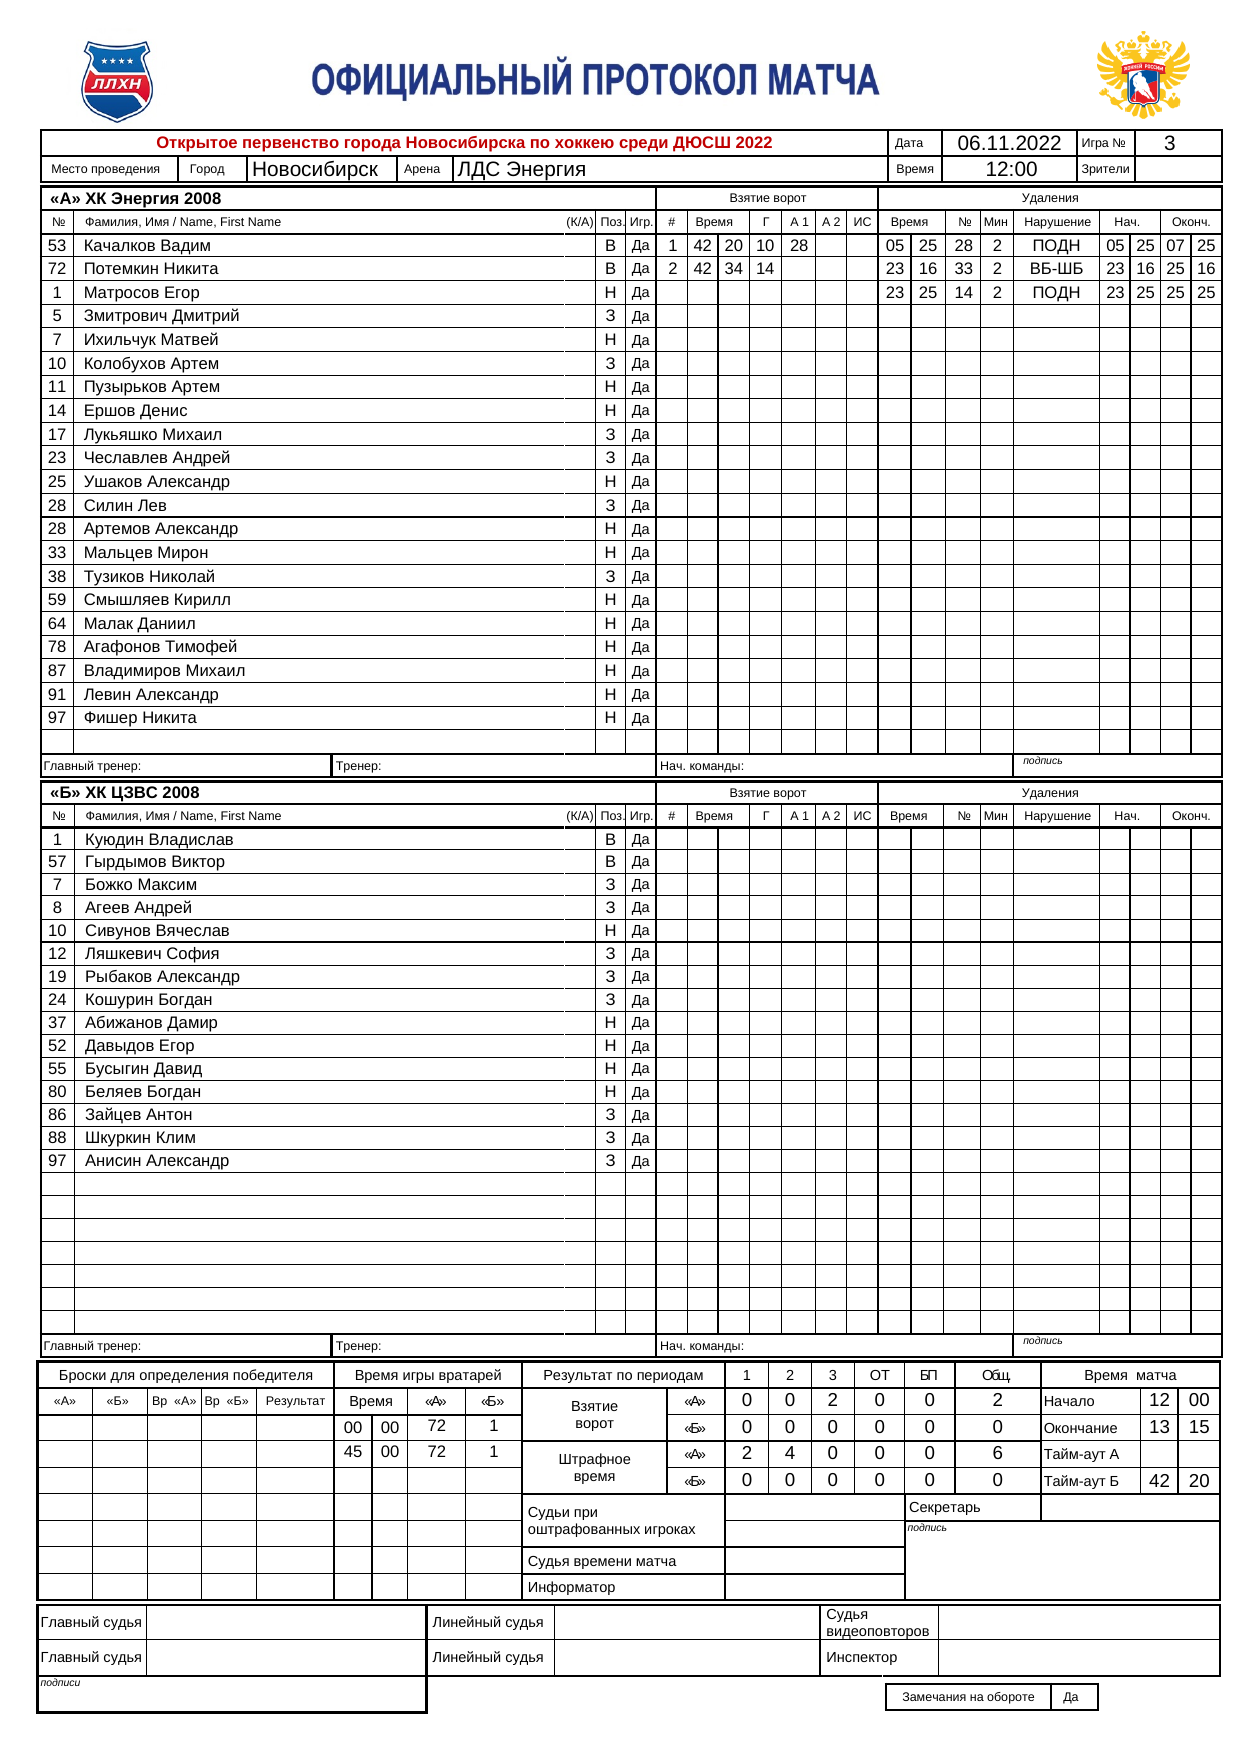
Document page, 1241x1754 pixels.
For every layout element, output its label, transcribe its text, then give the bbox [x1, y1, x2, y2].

table_cell [1131, 1311, 1160, 1333]
table_cell [847, 588, 877, 611]
table_cell [719, 1104, 749, 1126]
table_cell [1131, 659, 1160, 682]
table_cell Да [626, 1012, 655, 1033]
table_cell [1192, 588, 1221, 611]
table_cell [912, 896, 943, 918]
table_cell [1136, 157, 1221, 181]
table_cell [1014, 1242, 1099, 1264]
table_header Удаления [879, 783, 1221, 803]
table_cell [782, 1311, 815, 1333]
table_cell [1161, 966, 1190, 987]
table_cell З [596, 966, 625, 987]
table_cell [42, 1288, 74, 1310]
table_cell [466, 1494, 521, 1520]
table_cell [408, 1574, 465, 1599]
table_cell Судья видеоповторов [821, 1606, 938, 1639]
table_cell [1100, 588, 1129, 611]
table_cell [782, 874, 815, 895]
table_cell [719, 1288, 749, 1310]
table_cell [750, 612, 781, 634]
table_cell [1131, 1035, 1160, 1057]
table_cell [944, 1150, 980, 1172]
table_cell [816, 829, 846, 849]
table_cell [719, 470, 749, 493]
table_cell [257, 1494, 333, 1520]
table_cell [1192, 730, 1221, 753]
table_cell [782, 1288, 815, 1310]
table_cell [408, 1494, 465, 1520]
table_cell [847, 446, 877, 469]
table_cell [688, 1012, 717, 1033]
table_cell Да [626, 1104, 655, 1126]
table_cell Игр. [626, 805, 655, 826]
table_cell Смышляев Кирилл [74, 588, 564, 611]
table_cell [719, 518, 749, 540]
table_cell [883, 1677, 1220, 1681]
table_cell [1192, 636, 1221, 658]
table_cell [688, 352, 717, 374]
table_cell [373, 1494, 407, 1520]
table_cell ИС [847, 805, 877, 826]
table_cell [1100, 541, 1129, 564]
table_cell Нарушение [1014, 805, 1099, 826]
table_header Да [1052, 1685, 1097, 1709]
table_cell [816, 1311, 846, 1333]
table_cell [1192, 1150, 1221, 1172]
table_cell Да [626, 989, 655, 1011]
table_cell Колобухов Артем [74, 352, 564, 374]
table_cell 2 [726, 1442, 768, 1467]
table_cell [1131, 896, 1160, 918]
table_cell [912, 518, 945, 540]
table_cell [688, 1242, 717, 1264]
table_cell Да [626, 257, 655, 280]
table_cell [1192, 328, 1221, 351]
table_cell [912, 446, 945, 469]
table_cell [946, 376, 980, 398]
table_cell Место проведения [42, 157, 177, 181]
table_cell [782, 612, 815, 634]
table_cell [1161, 305, 1190, 327]
table_cell [946, 328, 980, 351]
table_cell [1131, 730, 1160, 753]
table_cell Малак Даниил [74, 612, 564, 634]
table_cell [847, 966, 877, 987]
table_cell [1100, 1311, 1129, 1333]
table_cell [1161, 896, 1190, 918]
table_cell [657, 636, 687, 658]
table_cell [202, 1494, 256, 1520]
table_cell [1161, 874, 1190, 895]
table_cell 23 [42, 446, 73, 469]
table_cell [657, 1081, 687, 1103]
table_cell [847, 494, 877, 516]
table_header ОТ [855, 1363, 904, 1387]
table_cell В [596, 235, 625, 256]
table_cell Да [626, 829, 655, 849]
table_cell [981, 612, 1013, 634]
table_cell [816, 612, 846, 634]
table_cell [719, 1311, 749, 1333]
table_cell Да [626, 707, 655, 729]
table_cell [1014, 494, 1099, 516]
table_cell [1161, 1173, 1190, 1195]
table_cell [1131, 352, 1160, 374]
table_cell [565, 659, 595, 682]
table_cell [1131, 1196, 1160, 1218]
table_cell [981, 423, 1013, 445]
table_cell [847, 1196, 877, 1218]
table_cell Змитрович Дмитрий [74, 305, 564, 327]
table_cell [719, 966, 749, 987]
table_cell [565, 920, 595, 941]
table_cell [782, 470, 815, 493]
table_cell [946, 541, 980, 564]
table_cell [719, 281, 749, 303]
table_cell [981, 494, 1013, 516]
table_cell [750, 1265, 781, 1287]
table_cell [750, 896, 781, 918]
table_cell [782, 352, 815, 374]
table_cell [782, 920, 815, 941]
table_cell В [596, 829, 625, 849]
table_cell [688, 896, 717, 918]
table_cell [1014, 376, 1099, 398]
table_cell [726, 1495, 904, 1520]
table_cell [596, 1196, 625, 1218]
table_cell [879, 1173, 910, 1195]
table_cell [657, 1265, 687, 1287]
table_cell [1192, 376, 1221, 398]
table_cell [912, 565, 945, 587]
table_cell [1131, 376, 1160, 398]
table_cell [847, 659, 877, 682]
table_cell [816, 707, 846, 729]
table_header Замечания на обороте [887, 1685, 1050, 1709]
table_cell Фамилия, Имя / Name, First Name [74, 211, 565, 233]
table_cell 12 [42, 943, 74, 964]
table_cell 8 [42, 896, 74, 918]
table_cell 05 [1100, 235, 1129, 256]
table_cell 12 [1141, 1389, 1177, 1413]
table_cell [912, 874, 943, 895]
table_cell № [946, 211, 980, 233]
table_header «А» ХК Энергия 2008 [42, 188, 655, 209]
table_cell [879, 850, 910, 872]
table_cell [816, 850, 846, 872]
table_cell [946, 565, 980, 587]
table_cell [335, 1494, 371, 1520]
table_cell [93, 1574, 147, 1599]
table_cell [750, 730, 781, 753]
table_cell [1100, 399, 1129, 422]
table_cell Да [626, 235, 655, 256]
table_cell [1100, 896, 1129, 918]
table_cell [719, 707, 749, 729]
table_cell [981, 541, 1013, 564]
table_cell [1192, 1219, 1221, 1241]
table_cell Фамилия, Имя / Name, First Name [75, 805, 565, 826]
table_cell [879, 423, 910, 445]
table_cell [1192, 989, 1221, 1011]
table_cell [981, 470, 1013, 493]
table_cell [39, 1468, 92, 1493]
table_cell [626, 730, 655, 753]
table_cell 52 [42, 1035, 74, 1057]
table_cell [782, 446, 815, 469]
table_cell [750, 1012, 781, 1033]
table_cell [688, 1035, 717, 1057]
table_cell [847, 541, 877, 564]
table_cell [1192, 659, 1221, 682]
table_cell 20 [1179, 1468, 1219, 1493]
table_cell [596, 1311, 625, 1333]
table_cell [879, 518, 910, 540]
table_cell [782, 659, 815, 682]
table_cell [555, 1606, 819, 1639]
table_cell [1014, 1219, 1099, 1241]
table_cell № [42, 211, 73, 233]
table_cell Да [626, 850, 655, 872]
table_cell [879, 636, 910, 658]
table_cell [657, 1012, 687, 1033]
table_cell [565, 518, 595, 540]
table_cell 25 [1131, 235, 1160, 256]
table_cell [1161, 850, 1190, 872]
table_cell [946, 423, 980, 445]
table_cell [782, 399, 815, 422]
table_cell [1014, 1150, 1099, 1172]
table_cell [719, 352, 749, 374]
table_cell [782, 1150, 815, 1172]
table_cell [1131, 494, 1160, 516]
table_cell [912, 399, 945, 422]
table_cell Нач. [1100, 805, 1160, 826]
table_cell [657, 352, 687, 374]
table_cell Н [596, 1035, 625, 1057]
table_cell [1131, 446, 1160, 469]
table_cell 14 [946, 281, 980, 303]
table_cell [1131, 518, 1160, 540]
table_cell [750, 1288, 781, 1310]
table_cell [944, 1196, 980, 1218]
table_cell [1131, 423, 1160, 445]
table_cell 23 [1100, 257, 1129, 280]
table_cell [1161, 1104, 1190, 1126]
table_cell [847, 1265, 877, 1287]
table_cell З [596, 874, 625, 895]
table_cell [946, 588, 980, 611]
table_cell [202, 1574, 256, 1599]
table_cell 2 [657, 257, 687, 280]
table_cell [1161, 920, 1190, 941]
table_cell [1131, 874, 1160, 895]
table_cell [1014, 1196, 1099, 1218]
table_cell [750, 541, 781, 564]
table_cell [565, 1265, 595, 1287]
table_cell [847, 1173, 877, 1195]
table_cell [93, 1494, 147, 1520]
table_cell 97 [42, 1150, 74, 1172]
table_cell 78 [42, 636, 73, 658]
table_cell [719, 328, 749, 351]
table_cell [75, 1196, 564, 1218]
table_cell З [596, 494, 625, 516]
table_cell [1131, 588, 1160, 611]
table_cell 25 [1192, 281, 1221, 303]
table_cell [565, 565, 595, 587]
table_cell 11 [42, 376, 73, 398]
table_cell [750, 352, 781, 374]
table_cell [719, 829, 749, 849]
table_cell Судья времени матча [523, 1548, 724, 1573]
table_cell [688, 446, 717, 469]
table_cell Взятие ворот [523, 1389, 666, 1440]
table_cell Да [626, 1127, 655, 1149]
table_cell Н [596, 518, 625, 540]
table_cell 10 [42, 920, 74, 941]
table_cell Н [596, 659, 625, 682]
table_cell [688, 1173, 717, 1195]
table_cell [1192, 470, 1221, 493]
table_cell Н [596, 541, 625, 564]
table_cell [719, 305, 749, 327]
table_cell 0 [812, 1442, 854, 1467]
table_cell [1161, 565, 1190, 587]
table_cell З [596, 565, 625, 587]
table_cell [750, 943, 781, 964]
table_cell [1161, 518, 1190, 540]
table_cell 2 [981, 281, 1013, 303]
table_cell [1161, 423, 1190, 445]
table_cell [782, 730, 815, 753]
table_cell [912, 588, 945, 611]
table_cell Божко Максим [75, 874, 564, 895]
table_cell [657, 1288, 687, 1310]
table_cell 34 [719, 257, 749, 280]
table_cell [750, 920, 781, 941]
table_cell [466, 1547, 521, 1573]
table_cell [626, 1219, 655, 1241]
table_cell Город [179, 157, 246, 181]
table_cell [816, 1196, 846, 1218]
table_cell [1192, 494, 1221, 516]
table_cell [879, 683, 910, 706]
table_cell [981, 305, 1013, 327]
table_cell [816, 1104, 846, 1126]
table_cell [202, 1468, 256, 1493]
table_cell [912, 541, 945, 564]
table_cell [879, 707, 910, 729]
table_cell [1014, 1012, 1099, 1033]
table_cell Силин Лев [74, 494, 564, 516]
table_cell [1131, 989, 1160, 1011]
table_cell [981, 328, 1013, 351]
table_cell [847, 1104, 877, 1126]
table_cell [1099, 1682, 1220, 1711]
table_cell [688, 943, 717, 964]
table_cell [750, 328, 781, 351]
table_cell [981, 683, 1013, 706]
table_cell [1161, 1265, 1190, 1287]
table_cell [879, 376, 910, 398]
table_cell [257, 1441, 333, 1467]
table_cell [946, 518, 980, 540]
table_cell [1161, 1035, 1190, 1057]
table_cell # [657, 211, 687, 233]
table_cell [257, 1574, 333, 1599]
table_cell [816, 943, 846, 964]
table_cell [657, 920, 687, 941]
table_cell [1161, 1242, 1190, 1264]
table_cell [1192, 612, 1221, 634]
table_cell [688, 588, 717, 611]
table_cell 7 [42, 874, 74, 895]
table_cell [782, 588, 815, 611]
table_cell [1192, 1127, 1221, 1149]
table_cell [688, 423, 717, 445]
table_cell [944, 966, 980, 987]
table_cell 0 [769, 1389, 811, 1413]
table_cell 15 [1179, 1415, 1219, 1440]
table_cell [719, 446, 749, 469]
table_cell [1131, 707, 1160, 729]
table_cell [1042, 1495, 1219, 1520]
table_cell [688, 1288, 717, 1310]
table_cell [981, 989, 1013, 1011]
table_cell [847, 1081, 877, 1103]
table_cell [1100, 943, 1129, 964]
table_cell [847, 305, 877, 327]
table_cell [847, 257, 877, 280]
table_cell 2 [812, 1389, 854, 1413]
table_cell [1100, 850, 1129, 872]
table_cell [75, 1242, 564, 1264]
table_cell 05 [879, 235, 910, 256]
table_cell [1100, 612, 1129, 634]
table_cell [981, 1058, 1013, 1079]
table_cell [657, 1150, 687, 1172]
table_cell А 1 [782, 805, 815, 826]
table_cell [750, 518, 781, 540]
table_cell [1100, 1265, 1129, 1287]
table_cell [373, 1521, 407, 1546]
table_cell [1161, 943, 1190, 964]
table_cell [944, 829, 980, 849]
table_cell «Б » [466, 1389, 521, 1413]
table_cell [1161, 541, 1190, 564]
table_cell [944, 1104, 980, 1126]
table_cell [565, 707, 595, 729]
table_cell [719, 730, 749, 753]
table_cell [596, 1242, 625, 1264]
table_cell [1161, 1081, 1190, 1103]
table_cell [750, 565, 781, 587]
table_header Взятие ворот [657, 783, 877, 803]
table_cell Нач. команды: [657, 755, 1012, 776]
table_cell [1014, 1265, 1099, 1287]
table_header Удаления [879, 188, 1221, 209]
table_cell Ляшкевич София [75, 943, 564, 964]
table_cell [912, 989, 943, 1011]
table_cell [719, 1127, 749, 1149]
table_cell [257, 1547, 333, 1573]
table_cell [750, 1242, 781, 1264]
table_cell [816, 1035, 846, 1057]
table_cell [688, 920, 717, 941]
table_cell [408, 1468, 465, 1493]
table_cell [688, 1081, 717, 1103]
table_cell [1161, 707, 1190, 729]
table_cell [1014, 588, 1099, 611]
table_cell 10 [750, 235, 781, 256]
table_cell [565, 305, 595, 327]
table_cell [782, 989, 815, 1011]
table_cell [1192, 423, 1221, 445]
table_cell 2 [981, 257, 1013, 280]
table_cell [1014, 730, 1099, 753]
table_cell [75, 1288, 564, 1310]
table_cell В [596, 850, 625, 872]
table_cell [912, 966, 943, 987]
table_cell [1131, 399, 1160, 422]
table_cell Оконч. [1161, 805, 1221, 826]
table_cell # [657, 805, 687, 826]
table_cell [912, 470, 945, 493]
table_cell [1100, 966, 1129, 987]
table_cell 00 [373, 1416, 407, 1440]
table_cell [1161, 612, 1190, 634]
table_cell [1192, 1311, 1221, 1333]
table_cell 72 [408, 1416, 465, 1440]
table_cell (К/А) [565, 211, 595, 233]
table_cell [946, 399, 980, 422]
table_cell Да [626, 328, 655, 351]
table_cell «А» [668, 1442, 724, 1467]
table_cell [657, 541, 687, 564]
table_cell [816, 494, 846, 516]
table_cell [1131, 1081, 1160, 1103]
table_cell [981, 829, 1013, 849]
table_cell [565, 470, 595, 493]
table_cell [816, 235, 846, 256]
table_cell [816, 636, 846, 658]
table_cell [981, 636, 1013, 658]
table_cell [93, 1441, 147, 1467]
table_cell [1131, 829, 1160, 849]
table_cell [981, 399, 1013, 422]
table_cell [565, 1035, 595, 1057]
table_cell [42, 1311, 74, 1333]
table_cell [981, 730, 1013, 753]
table_cell З [596, 1104, 625, 1126]
table_cell [688, 636, 717, 658]
table_cell Да [626, 305, 655, 327]
table_cell [816, 966, 846, 987]
table_cell [750, 1127, 781, 1149]
table_cell [1014, 1127, 1099, 1149]
table_cell [719, 1265, 749, 1287]
table_cell [565, 943, 595, 964]
table_cell 37 [42, 1012, 74, 1033]
table_cell [847, 943, 877, 964]
table_cell [565, 328, 595, 351]
table_cell [981, 1242, 1013, 1264]
table_cell [981, 966, 1013, 987]
table_cell Мин [981, 211, 1013, 233]
table_cell [74, 730, 564, 753]
table_cell [719, 494, 749, 516]
table_cell 91 [42, 683, 73, 706]
table_cell 1 [42, 829, 74, 849]
table_cell [912, 328, 945, 351]
table_cell 0 [905, 1468, 954, 1493]
table_cell [944, 1288, 980, 1310]
table_cell [565, 446, 595, 469]
table_cell Главный судья [39, 1640, 146, 1675]
table_cell [1131, 612, 1160, 634]
table_cell [39, 1521, 92, 1546]
table_cell [1161, 659, 1190, 682]
table_cell [1192, 305, 1221, 327]
table_cell 80 [42, 1081, 74, 1103]
table_cell [1100, 1196, 1129, 1218]
table_cell [1161, 1012, 1190, 1033]
table_cell [750, 399, 781, 422]
table_cell [657, 1127, 687, 1149]
table_cell [688, 1104, 717, 1126]
table_cell [782, 707, 815, 729]
table_cell [1100, 494, 1129, 516]
table_cell А 2 [816, 805, 846, 826]
table_cell [39, 1547, 92, 1573]
table_cell 00 [1179, 1389, 1219, 1413]
table_cell [565, 541, 595, 564]
table_cell [75, 1219, 564, 1241]
table_cell [816, 423, 846, 445]
table_cell [657, 730, 687, 753]
table_cell [596, 1265, 625, 1287]
table_cell ПОДН [1014, 281, 1099, 303]
table_cell [1161, 352, 1190, 374]
table_cell [1014, 1035, 1099, 1057]
table_cell Да [626, 659, 655, 682]
table_cell [1192, 874, 1221, 895]
table_cell [816, 376, 846, 398]
table_cell [847, 1012, 877, 1033]
table_cell Да [626, 612, 655, 634]
table_cell [1192, 565, 1221, 587]
table_cell [1161, 376, 1190, 398]
table_cell [565, 1150, 595, 1172]
table_cell [946, 446, 980, 469]
table_cell [1192, 399, 1221, 422]
table_cell Н [596, 636, 625, 658]
table_cell [750, 659, 781, 682]
table_cell [148, 1574, 201, 1599]
table_cell [750, 305, 781, 327]
table_cell [1161, 328, 1190, 351]
table_cell Н [596, 399, 625, 422]
table_cell 13 [1141, 1415, 1177, 1440]
table_cell Беляев Богдан [75, 1081, 564, 1103]
table_cell [944, 1058, 980, 1079]
table_cell [1131, 541, 1160, 564]
table_cell [912, 423, 945, 445]
table_cell [688, 612, 717, 634]
table_cell [847, 850, 877, 872]
table_cell [816, 920, 846, 941]
table_cell [879, 730, 910, 753]
table_cell [816, 328, 846, 351]
table_cell [565, 730, 595, 753]
table_cell [981, 1081, 1013, 1103]
table_cell [657, 874, 687, 895]
table_header «Б» ХК ЦЗВС 2008 [42, 783, 655, 803]
table_cell [565, 683, 595, 706]
table_cell [879, 352, 910, 374]
table_cell Сивунов Вячеслав [75, 920, 564, 941]
table_cell [1100, 989, 1129, 1011]
table_cell [750, 1035, 781, 1057]
table_cell Абижанов Дамир [75, 1012, 564, 1033]
table_cell [688, 1127, 717, 1149]
table_cell [1014, 470, 1099, 493]
table_cell [750, 1173, 781, 1195]
table_cell [782, 1012, 815, 1033]
table_cell [1100, 829, 1129, 849]
table_cell [1179, 1441, 1219, 1467]
table_cell [1100, 446, 1129, 469]
table_cell 0 [905, 1389, 954, 1413]
table_cell 59 [42, 588, 73, 611]
table_cell [816, 1012, 846, 1033]
table_cell 00 [373, 1441, 407, 1467]
table_cell [1100, 1242, 1129, 1264]
table_cell [688, 399, 717, 422]
table_cell [1014, 541, 1099, 564]
table_cell [657, 588, 687, 611]
table_cell Да [626, 518, 655, 540]
table_cell [750, 966, 781, 987]
table_cell Агеев Андрей [75, 896, 564, 918]
table_cell [946, 612, 980, 634]
table_cell [626, 1173, 655, 1195]
table_cell [750, 281, 781, 303]
table_cell [1192, 707, 1221, 729]
table_cell [719, 659, 749, 682]
table_cell [816, 399, 846, 422]
table_cell [782, 1127, 815, 1149]
table_cell 0 [956, 1468, 1040, 1493]
table_cell [147, 1640, 425, 1675]
table_cell [879, 1288, 910, 1310]
table_cell [626, 1196, 655, 1218]
table_cell [1100, 636, 1129, 658]
table_cell 25 [1161, 257, 1190, 280]
table_header 2 [769, 1363, 811, 1387]
table_cell [466, 1468, 521, 1493]
table_cell 28 [42, 518, 73, 540]
table_cell [981, 1288, 1013, 1310]
table_cell [1014, 1288, 1099, 1310]
table_cell [148, 1547, 201, 1573]
table_cell [719, 920, 749, 941]
table_cell [688, 565, 717, 587]
table_cell 64 [42, 612, 73, 634]
table_cell [565, 1104, 595, 1126]
table_cell [750, 376, 781, 398]
table_cell [912, 1035, 943, 1057]
table_cell [719, 376, 749, 398]
table_header Взятие ворот [657, 188, 877, 209]
table_cell [688, 541, 717, 564]
table_cell [944, 989, 980, 1011]
table_cell 0 [855, 1389, 904, 1413]
table_cell [657, 423, 687, 445]
table_cell [565, 1242, 595, 1264]
table_cell [879, 494, 910, 516]
table_cell Да [626, 352, 655, 374]
table_cell [944, 920, 980, 941]
table_header Дата [889, 131, 941, 155]
table_cell [257, 1521, 333, 1546]
table_cell [1100, 423, 1129, 445]
table_cell [39, 1441, 92, 1467]
table_cell [1131, 966, 1160, 987]
table_header Время игры вратарей [335, 1363, 521, 1387]
table_cell [688, 1311, 717, 1333]
table_cell [1161, 829, 1190, 849]
table_cell [879, 1035, 910, 1057]
table_cell «А» [39, 1389, 92, 1413]
table_cell Да [626, 565, 655, 587]
table_cell [946, 730, 980, 753]
table_cell Да [626, 943, 655, 964]
table_cell [1141, 1441, 1177, 1467]
table_cell [782, 636, 815, 658]
table_cell [688, 494, 717, 516]
table_cell [816, 1219, 846, 1241]
table_cell Н [596, 683, 625, 706]
table_cell 97 [42, 707, 73, 729]
table_cell [816, 874, 846, 895]
table_cell [688, 730, 717, 753]
table_cell 1 [466, 1416, 521, 1440]
table_cell Да [626, 399, 655, 422]
table_cell [565, 874, 595, 895]
table_cell [1014, 352, 1099, 374]
table_cell [981, 1173, 1013, 1195]
table_cell [1131, 328, 1160, 351]
table_cell [946, 305, 980, 327]
table_cell [688, 659, 717, 682]
table_cell [816, 565, 846, 587]
table_cell [1192, 1012, 1221, 1033]
table_cell [981, 1012, 1013, 1033]
table_cell [782, 850, 815, 872]
table_cell [879, 920, 910, 941]
table_cell [782, 1265, 815, 1287]
table_cell [657, 1035, 687, 1057]
table_cell [719, 1196, 749, 1218]
table_header 1 [726, 1363, 768, 1387]
table_cell [912, 305, 945, 327]
table_cell Куюдин Владислав [75, 829, 564, 849]
table_cell [847, 1242, 877, 1264]
table_cell [335, 1521, 371, 1546]
table_cell Начало [1042, 1389, 1140, 1413]
table_cell [688, 1265, 717, 1287]
table_cell [847, 874, 877, 895]
table_cell Н [596, 588, 625, 611]
table_cell Ершов Денис [74, 399, 564, 422]
table_cell Н [596, 707, 625, 729]
table_cell [1131, 1058, 1160, 1079]
table_cell [688, 376, 717, 398]
table_cell [782, 565, 815, 587]
table_cell [981, 896, 1013, 918]
table_cell [657, 683, 687, 706]
table_cell 0 [726, 1468, 768, 1493]
table_cell [750, 850, 781, 872]
table_cell [1100, 376, 1129, 398]
table_cell [565, 850, 595, 872]
table_cell [1161, 683, 1190, 706]
table_cell (К/А) [565, 805, 595, 826]
table_cell [565, 612, 595, 634]
table_cell [981, 659, 1013, 682]
table_cell [657, 446, 687, 469]
table_cell 0 [726, 1415, 768, 1440]
table_cell Н [596, 281, 625, 303]
table_cell [148, 1468, 201, 1493]
table_cell [42, 1265, 74, 1287]
table_cell [912, 920, 943, 941]
table_cell [1014, 565, 1099, 587]
table_cell [596, 1173, 625, 1195]
table_cell [981, 1196, 1013, 1218]
table_cell Давыдов Егор [75, 1035, 564, 1057]
table_cell [1014, 850, 1099, 872]
table_cell [912, 683, 945, 706]
table_cell Пузырьков Артем [74, 376, 564, 398]
table_cell [1161, 989, 1190, 1011]
table_cell [565, 376, 595, 398]
table_cell [946, 683, 980, 706]
table_cell [719, 588, 749, 611]
table_cell [782, 494, 815, 516]
table_cell [565, 1012, 595, 1033]
table_cell [816, 518, 846, 540]
table_cell Поз. [596, 805, 625, 826]
table_cell [847, 1311, 877, 1333]
table_cell [1100, 1219, 1129, 1241]
table_cell [1161, 1219, 1190, 1241]
table_cell [912, 943, 943, 964]
table_cell [719, 565, 749, 587]
table_cell [335, 1547, 371, 1573]
table_cell [1192, 446, 1221, 469]
table_cell 2 [956, 1389, 1040, 1413]
table_cell [847, 896, 877, 918]
table_cell [565, 423, 595, 445]
table_cell [912, 636, 945, 658]
table_cell А 1 [782, 211, 815, 233]
table_cell [626, 1311, 655, 1333]
table_cell Да [626, 1035, 655, 1057]
table_cell [879, 829, 910, 849]
table_cell Да [626, 494, 655, 516]
table_header Результат по периодам [523, 1363, 724, 1387]
table_cell [93, 1521, 147, 1546]
table_cell [1131, 1127, 1160, 1149]
table_cell [1131, 305, 1160, 327]
table_cell [626, 1242, 655, 1264]
table_cell [148, 1441, 201, 1467]
table_cell Да [626, 281, 655, 303]
table_cell Лукьяшко Михаил [74, 423, 564, 445]
table_cell 25 [1161, 281, 1190, 303]
table_cell 28 [782, 235, 815, 256]
table_cell [93, 1547, 147, 1573]
table_cell [1131, 943, 1160, 964]
table_cell [782, 829, 815, 849]
table_cell [565, 588, 595, 611]
table_cell Бусыгин Давид [75, 1058, 564, 1079]
table_cell [912, 1311, 943, 1333]
table_cell [847, 1035, 877, 1057]
table_cell [719, 423, 749, 445]
table_header 3 [812, 1363, 854, 1387]
table_cell [912, 1173, 943, 1195]
table_cell «А» [408, 1389, 465, 1413]
table_cell [816, 352, 846, 374]
table_cell [688, 470, 717, 493]
table_cell [981, 352, 1013, 374]
table_cell ЛДС Энергия [454, 157, 887, 181]
table_cell Н [596, 612, 625, 634]
table_cell [565, 1219, 595, 1241]
table_cell [148, 1494, 201, 1520]
table_cell Н [596, 470, 625, 493]
table_cell [688, 989, 717, 1011]
table_cell [782, 518, 815, 540]
table_cell Судьи при оштрафованных игроках [523, 1495, 724, 1546]
table_cell [373, 1468, 407, 1493]
table_cell 23 [1100, 281, 1129, 303]
table_cell [719, 1173, 749, 1195]
table_cell 5 [42, 305, 73, 327]
table_cell Да [626, 470, 655, 493]
table_cell [1131, 1265, 1160, 1287]
table_cell [981, 943, 1013, 964]
table_cell 23 [879, 281, 910, 303]
table_cell [202, 1547, 256, 1573]
table_header 06.11.2022 [943, 131, 1076, 155]
table_cell 0 [905, 1415, 954, 1440]
table_cell [944, 1173, 980, 1195]
table_cell [847, 565, 877, 587]
table_cell 86 [42, 1104, 74, 1126]
table_cell [565, 966, 595, 987]
table_cell Артемов Александр [74, 518, 564, 540]
table_cell [847, 352, 877, 374]
table_cell [565, 1058, 595, 1079]
table_cell [1192, 920, 1221, 941]
table_cell [657, 829, 687, 849]
table_cell [657, 305, 687, 327]
table_cell Нач. [1100, 211, 1160, 233]
table_cell [75, 1265, 564, 1287]
table_cell [981, 376, 1013, 398]
table_cell [981, 588, 1013, 611]
table_cell [782, 423, 815, 445]
table_cell 16 [912, 257, 945, 280]
table_cell [1100, 518, 1129, 540]
table_cell [1014, 874, 1099, 895]
table_cell [879, 1196, 910, 1218]
table_cell [944, 1311, 980, 1333]
table_cell Зрители [1078, 157, 1134, 181]
table_cell Вр «А» [148, 1389, 201, 1413]
table_cell [782, 305, 815, 327]
table_cell Оконч. [1161, 211, 1221, 233]
table_cell [373, 1574, 407, 1599]
table_cell [657, 896, 687, 918]
table_cell Мальцев Мирон [74, 541, 564, 564]
table_cell З [596, 989, 625, 1011]
table_cell Чеславлев Андрей [74, 446, 564, 469]
table_cell [1131, 1173, 1160, 1195]
table_cell [879, 470, 910, 493]
table_cell Тайм-аут А [1042, 1441, 1140, 1467]
table_cell [879, 989, 910, 1011]
table_cell Главный судья [39, 1606, 146, 1639]
table_cell [816, 659, 846, 682]
table_cell [879, 1127, 910, 1149]
table_cell [847, 636, 877, 658]
table_cell [1192, 943, 1221, 964]
table_cell Гырдымов Виктор [75, 850, 564, 872]
table_cell Фишер Никита [74, 707, 564, 729]
table_cell 28 [946, 235, 980, 256]
table_cell [565, 636, 595, 658]
table_cell З [596, 1150, 625, 1172]
table_cell [1161, 636, 1190, 658]
table_cell Результат [257, 1389, 333, 1413]
table_cell [912, 1081, 943, 1103]
table_cell [981, 1127, 1013, 1149]
table_header Открытое первенство города Новосибирска по хоккею среди ДЮСШ 2022 [42, 131, 887, 155]
table_cell Да [626, 1150, 655, 1172]
table_cell [816, 588, 846, 611]
table_cell [944, 1081, 980, 1103]
table_cell [981, 850, 1013, 872]
table_cell А 2 [816, 211, 846, 233]
table_cell [944, 1242, 980, 1264]
table_cell [750, 588, 781, 611]
table_cell [1100, 683, 1129, 706]
table_cell 1 [42, 281, 73, 303]
table_cell [1014, 518, 1099, 540]
table_cell Вр «Б» [202, 1389, 256, 1413]
table_cell [782, 943, 815, 964]
table_cell Время [335, 1389, 407, 1413]
picture [5, 28, 1197, 129]
table_cell ИС [847, 211, 877, 233]
table_cell [816, 257, 846, 280]
table_cell подпись [906, 1522, 1219, 1599]
table_cell [981, 565, 1013, 587]
table_cell [39, 1574, 92, 1599]
table_cell Да [626, 1081, 655, 1103]
table_cell [912, 850, 943, 872]
table_cell [750, 423, 781, 445]
table_cell [912, 1242, 943, 1264]
table_cell [879, 612, 910, 634]
table_cell [939, 1606, 1219, 1639]
table_cell [1014, 896, 1099, 918]
table_cell [408, 1547, 465, 1573]
table_cell [688, 1150, 717, 1172]
table_cell [816, 1173, 846, 1195]
table_header 3 [1136, 131, 1221, 155]
table_cell [688, 281, 717, 303]
table_cell 1 [466, 1441, 521, 1467]
table_cell [688, 328, 717, 351]
table_cell [912, 1288, 943, 1310]
table_cell [946, 707, 980, 729]
table_cell [657, 1242, 687, 1264]
table_cell Да [626, 423, 655, 445]
table_cell [1192, 1035, 1221, 1057]
table_cell 87 [42, 659, 73, 682]
table_cell [981, 1219, 1013, 1241]
table_cell [944, 1035, 980, 1057]
table_cell [879, 399, 910, 422]
table_cell [912, 1012, 943, 1033]
table_cell [1014, 305, 1099, 327]
table_cell [565, 989, 595, 1011]
table_cell [1131, 1219, 1160, 1241]
table_cell 12:00 [943, 157, 1076, 181]
table_cell [1161, 470, 1190, 493]
table_cell [1131, 1288, 1160, 1310]
table_cell 25 [1192, 235, 1221, 256]
table_cell [596, 730, 625, 753]
table_cell № [42, 805, 74, 826]
table_cell [1100, 565, 1129, 587]
table_header БП [905, 1363, 954, 1387]
table_cell [750, 1081, 781, 1103]
table_cell [719, 1012, 749, 1033]
table_cell [1100, 1035, 1129, 1057]
table_cell Главный тренер: [42, 755, 330, 776]
table_cell [565, 494, 595, 516]
table_cell [782, 1242, 815, 1264]
table_cell [1100, 352, 1129, 374]
table_cell [1161, 1288, 1190, 1310]
table_cell [565, 829, 595, 849]
table_cell [1192, 1196, 1221, 1218]
table_cell [879, 305, 910, 327]
table_cell [1192, 352, 1221, 374]
table_cell [657, 376, 687, 398]
table_cell [1131, 1104, 1160, 1126]
table_cell [750, 636, 781, 658]
table_cell 42 [688, 257, 717, 280]
table_cell [148, 1521, 201, 1546]
table_cell [726, 1548, 904, 1573]
table_cell [944, 896, 980, 918]
table_cell [912, 1104, 943, 1126]
table_cell [944, 1219, 980, 1241]
table_cell [657, 470, 687, 493]
table_cell 0 [855, 1442, 904, 1467]
table_cell Н [596, 1081, 625, 1103]
table_cell [847, 612, 877, 634]
table_cell «Б» [93, 1389, 147, 1413]
table_cell [750, 1219, 781, 1241]
table_cell 0 [726, 1389, 768, 1413]
table_cell [1014, 920, 1099, 941]
table_cell [1100, 707, 1129, 729]
table_cell [75, 1311, 564, 1333]
table_cell [1131, 470, 1160, 493]
table_cell [816, 541, 846, 564]
table_cell [847, 707, 877, 729]
table_cell Зайцев Антон [75, 1104, 564, 1126]
table_cell [816, 1127, 846, 1149]
table_cell Секретарь [906, 1495, 1040, 1520]
table_cell [782, 1219, 815, 1241]
table_cell [75, 1173, 564, 1195]
table_cell [782, 1196, 815, 1218]
table_cell [1014, 659, 1099, 682]
table_cell [912, 1127, 943, 1149]
table_cell [719, 636, 749, 658]
table_cell [847, 376, 877, 398]
table_cell 42 [688, 235, 717, 256]
table_cell [657, 565, 687, 587]
table_cell [657, 399, 687, 422]
table_cell [719, 896, 749, 918]
table_cell [466, 1521, 521, 1546]
table_cell З [596, 446, 625, 469]
table_cell [981, 707, 1013, 729]
table_cell [688, 683, 717, 706]
table_cell 19 [42, 966, 74, 987]
table_cell З [596, 943, 625, 964]
table_cell [1192, 1288, 1221, 1310]
table_cell 42 [1141, 1468, 1177, 1493]
table_cell 17 [42, 423, 73, 445]
table_cell [626, 1288, 655, 1310]
table_cell 0 [769, 1468, 811, 1493]
table_cell [565, 257, 595, 280]
table_cell [688, 707, 717, 729]
table_cell [1192, 1173, 1221, 1195]
table_cell [719, 683, 749, 706]
table_cell [1161, 446, 1190, 469]
table_cell [981, 1311, 1013, 1333]
table_cell 16 [1131, 257, 1160, 280]
table_cell [750, 829, 781, 849]
table_cell [688, 1058, 717, 1079]
table_cell [1192, 966, 1221, 987]
table_cell [1100, 920, 1129, 941]
table_cell Да [626, 636, 655, 658]
table_cell Тузиков Николай [74, 565, 564, 587]
table_cell [782, 281, 815, 303]
table_cell [1014, 399, 1099, 422]
table_cell Время [688, 805, 749, 826]
table_cell З [596, 896, 625, 918]
table_cell [1192, 1081, 1221, 1103]
table_cell [565, 352, 595, 374]
table_cell [1161, 494, 1190, 516]
table_cell 72 [408, 1441, 465, 1467]
table_cell [719, 989, 749, 1011]
table_cell [1100, 1173, 1129, 1195]
table_cell [1161, 1127, 1190, 1149]
table_cell [1131, 636, 1160, 658]
table_cell [782, 683, 815, 706]
table_cell Нач. команды: [657, 1335, 1012, 1356]
table_cell З [596, 1127, 625, 1149]
table_cell [944, 1012, 980, 1033]
table_cell [1192, 829, 1221, 849]
table_cell [879, 659, 910, 682]
table_cell [657, 707, 687, 729]
table_cell [816, 1288, 846, 1310]
table_cell [981, 920, 1013, 941]
table_cell [688, 829, 717, 849]
table_cell 0 [769, 1415, 811, 1440]
table_cell Анисин Александр [75, 1150, 564, 1172]
table_cell Рыбаков Александр [75, 966, 564, 987]
table_cell [944, 850, 980, 872]
table_cell [657, 659, 687, 682]
table_cell Шкуркин Клим [75, 1127, 564, 1149]
table_cell Арена [398, 157, 452, 181]
table_cell [657, 1058, 687, 1079]
table_cell [750, 470, 781, 493]
table_cell [1161, 1311, 1190, 1333]
table_cell Тайм-аут Б [1042, 1468, 1140, 1493]
table_cell [1100, 1012, 1129, 1033]
table_cell [879, 896, 910, 918]
table_cell [719, 1035, 749, 1057]
table_cell [816, 896, 846, 918]
table_cell [657, 281, 687, 303]
table_cell [981, 1035, 1013, 1057]
table_cell [565, 1173, 595, 1195]
table_cell [565, 281, 595, 303]
table_cell Матросов Егор [74, 281, 564, 303]
table_cell [1100, 328, 1129, 351]
table_cell [847, 423, 877, 445]
table_cell [1014, 943, 1099, 964]
table_cell [1014, 683, 1099, 706]
table_cell [1014, 966, 1099, 987]
table_cell [565, 1288, 595, 1310]
table_cell [847, 1127, 877, 1149]
table_cell [719, 1242, 749, 1264]
table_cell [657, 1196, 687, 1218]
table_cell [688, 850, 717, 872]
table_cell [657, 966, 687, 987]
table_cell Г [750, 211, 781, 233]
table_cell «Б» [668, 1468, 724, 1493]
table_cell [1014, 1173, 1099, 1195]
table_cell [688, 518, 717, 540]
table_cell 55 [42, 1058, 74, 1079]
table_cell Потемкин Никита [74, 257, 564, 280]
table_cell Мин [981, 805, 1013, 826]
table_cell 53 [42, 235, 73, 256]
table_cell Инспектор [821, 1640, 938, 1675]
table_cell Н [596, 1058, 625, 1079]
table_cell [1161, 399, 1190, 422]
table_cell [42, 1196, 74, 1218]
table_cell [750, 446, 781, 469]
table_cell [981, 446, 1013, 469]
table_cell [1161, 1196, 1190, 1218]
table_cell [847, 730, 877, 753]
table_cell Игр. [626, 211, 655, 233]
table_cell [1100, 1104, 1129, 1126]
table_cell [42, 1219, 74, 1241]
table_cell [39, 1416, 92, 1440]
table_cell [565, 1311, 595, 1333]
table_cell [847, 328, 877, 351]
table_cell [1014, 1081, 1099, 1103]
table_cell Ушаков Александр [74, 470, 564, 493]
table_cell [847, 235, 877, 256]
table_cell [719, 1081, 749, 1103]
table_cell [782, 1081, 815, 1103]
table_cell [719, 1150, 749, 1172]
table_cell [1014, 829, 1099, 849]
table_cell [688, 874, 717, 895]
table_cell Да [626, 446, 655, 469]
table_cell [1192, 1265, 1221, 1287]
table_cell [257, 1468, 333, 1493]
table_cell [1014, 1311, 1099, 1333]
table_cell 33 [946, 257, 980, 280]
table_cell [750, 707, 781, 729]
table_cell [428, 1677, 882, 1711]
table_cell [555, 1640, 819, 1675]
table_cell 20 [719, 235, 749, 256]
table_cell [335, 1574, 371, 1599]
table_cell [912, 659, 945, 682]
table_cell 0 [812, 1415, 854, 1440]
table_cell Владимиров Михаил [74, 659, 564, 682]
table_cell [912, 494, 945, 516]
table_cell [657, 494, 687, 516]
table_cell [657, 518, 687, 540]
table_cell [912, 1196, 943, 1218]
table_cell [816, 1265, 846, 1287]
table_cell 0 [855, 1415, 904, 1440]
table_cell [912, 376, 945, 398]
table_cell [879, 1242, 910, 1264]
table_cell [688, 966, 717, 987]
table_cell [1014, 423, 1099, 445]
table_cell [879, 1058, 910, 1079]
table_cell [373, 1547, 407, 1573]
table_cell 33 [42, 541, 73, 564]
table_cell [565, 399, 595, 422]
table_cell [719, 874, 749, 895]
table_cell 00 [335, 1416, 371, 1440]
table_cell [847, 399, 877, 422]
table_cell 25 [42, 470, 73, 493]
table_cell [782, 1058, 815, 1079]
table_cell [816, 989, 846, 1011]
table_cell [750, 494, 781, 516]
table_cell [657, 850, 687, 872]
table_cell 7 [42, 328, 73, 351]
table_cell [879, 565, 910, 587]
table_cell № [944, 805, 980, 826]
table_cell [719, 399, 749, 422]
table_cell [879, 541, 910, 564]
table_cell [257, 1416, 333, 1440]
table_cell Поз. [596, 211, 625, 233]
table_cell [912, 1265, 943, 1287]
table_cell Да [626, 966, 655, 987]
table_cell Линейный судья [428, 1606, 554, 1639]
table_cell [1014, 446, 1099, 469]
table_cell 72 [42, 257, 73, 280]
table_cell 16 [1192, 257, 1221, 280]
table_cell [688, 1219, 717, 1241]
table_cell [750, 1058, 781, 1079]
table_cell [1100, 730, 1129, 753]
table_cell ПОДН [1014, 235, 1099, 256]
table_cell [1192, 896, 1221, 918]
table_cell [816, 1150, 846, 1172]
table_cell [1131, 1150, 1160, 1172]
table_cell Да [626, 1058, 655, 1079]
table_cell [1192, 683, 1221, 706]
table_cell [1100, 1081, 1129, 1103]
table_cell [596, 1288, 625, 1310]
table_cell [879, 446, 910, 469]
table_cell Да [626, 683, 655, 706]
table_cell [816, 305, 846, 327]
table_cell Н [596, 1012, 625, 1033]
table_cell [1161, 1150, 1190, 1172]
table_cell [944, 1265, 980, 1287]
table_cell «А» [668, 1389, 724, 1413]
table_cell [750, 1150, 781, 1172]
table_cell [847, 518, 877, 540]
table_cell [879, 1265, 910, 1287]
table_cell [466, 1574, 521, 1599]
table_cell [719, 943, 749, 964]
table_cell [565, 1127, 595, 1149]
table_header Игра № [1078, 131, 1134, 155]
table_cell [981, 874, 1013, 895]
table_cell [750, 1104, 781, 1126]
table_cell 23 [879, 257, 910, 280]
table_cell 14 [42, 399, 73, 422]
table_cell Линейный судья [428, 1640, 554, 1675]
table_cell 6 [956, 1442, 1040, 1467]
table_cell [981, 1265, 1013, 1287]
table_cell [719, 850, 749, 872]
table_cell [1100, 1150, 1129, 1172]
table_cell [408, 1521, 465, 1546]
table_cell [1014, 1058, 1099, 1079]
table_cell [1131, 920, 1160, 941]
table_cell подписи [39, 1677, 425, 1711]
table_cell ВБ-ШБ [1014, 257, 1099, 280]
table_cell [1192, 1242, 1221, 1264]
table_cell [202, 1416, 256, 1440]
table_cell [782, 1173, 815, 1195]
table_cell [657, 612, 687, 634]
table_cell подпись [1014, 1335, 1221, 1356]
table_cell [879, 1081, 910, 1103]
table_cell [657, 328, 687, 351]
table_cell [847, 281, 877, 303]
table_cell [944, 1127, 980, 1149]
table_cell [939, 1640, 1219, 1675]
table_cell Н [596, 328, 625, 351]
table_cell [879, 1219, 910, 1241]
table_cell 0 [956, 1415, 1040, 1440]
table_cell [688, 305, 717, 327]
table_cell Да [626, 920, 655, 941]
table_cell [42, 1242, 74, 1264]
table_cell Да [626, 896, 655, 918]
table_cell [719, 541, 749, 564]
table_cell [816, 1058, 846, 1079]
table_cell [147, 1606, 425, 1639]
table_cell Окончание [1042, 1415, 1140, 1440]
table_cell [946, 352, 980, 374]
table_cell [750, 1196, 781, 1218]
table_cell [1100, 874, 1129, 895]
table_cell 57 [42, 850, 74, 872]
table_cell [93, 1416, 147, 1440]
table_cell [879, 1012, 910, 1033]
table_cell [1014, 612, 1099, 634]
table_cell [912, 829, 943, 849]
table_cell [782, 896, 815, 918]
table_cell [1161, 588, 1190, 611]
table_cell [1131, 1012, 1160, 1033]
table_cell 25 [1131, 281, 1160, 303]
table_cell «Б» [668, 1415, 724, 1440]
table_cell [565, 896, 595, 918]
table_cell Новосибирск [248, 157, 396, 181]
table_cell [847, 920, 877, 941]
table_cell [946, 470, 980, 493]
table_cell Да [626, 588, 655, 611]
table_cell [912, 1058, 943, 1079]
table_cell [944, 874, 980, 895]
table_cell [981, 1104, 1013, 1126]
table_cell [39, 1494, 92, 1520]
table_cell 4 [769, 1442, 811, 1467]
table_cell [657, 1311, 687, 1333]
table_cell [565, 1081, 595, 1103]
table_cell Кошурин Богдан [75, 989, 564, 1011]
table_cell [981, 1150, 1013, 1172]
table_cell [944, 943, 980, 964]
table_cell [657, 1104, 687, 1126]
table_cell 25 [912, 235, 945, 256]
table_cell [750, 989, 781, 1011]
table_cell Агафонов Тимофей [74, 636, 564, 658]
table_cell [726, 1575, 904, 1599]
table_cell [1131, 683, 1160, 706]
table_cell [93, 1468, 147, 1493]
table_cell 2 [981, 235, 1013, 256]
table_cell Качалков Вадим [74, 235, 564, 256]
table_cell [782, 257, 815, 280]
table_cell Да [626, 541, 655, 564]
table_cell Информатор [523, 1575, 724, 1599]
table_cell Ихильчук Матвей [74, 328, 564, 351]
table_cell [1100, 470, 1129, 493]
table_cell [912, 707, 945, 729]
table_cell Нарушение [1014, 211, 1099, 233]
table_cell З [596, 352, 625, 374]
table_cell 25 [912, 281, 945, 303]
table_cell Да [626, 376, 655, 398]
table_cell [816, 470, 846, 493]
table_cell [879, 1104, 910, 1126]
table_cell [42, 730, 73, 753]
table_cell [1192, 518, 1221, 540]
table_cell Главный тренер: [42, 1335, 330, 1356]
table_cell [782, 966, 815, 987]
table_cell В [596, 257, 625, 280]
table_header Время матча [1042, 1363, 1219, 1387]
table_cell [782, 376, 815, 398]
table_cell [816, 683, 846, 706]
table_cell [816, 446, 846, 469]
table_cell [1100, 1127, 1129, 1149]
table_cell [912, 730, 945, 753]
table_cell [596, 1219, 625, 1241]
table_cell [912, 352, 945, 374]
table_cell [626, 1265, 655, 1287]
table_cell [202, 1441, 256, 1467]
table_cell З [596, 423, 625, 445]
table_cell [1014, 989, 1099, 1011]
table_cell Время [889, 157, 941, 181]
table_cell 28 [42, 494, 73, 516]
table_cell [912, 1219, 943, 1241]
table_cell [981, 518, 1013, 540]
table_cell [1161, 730, 1190, 753]
table_cell [847, 1150, 877, 1172]
table_cell 10 [42, 352, 73, 374]
table_cell [879, 588, 910, 611]
table_cell [202, 1521, 256, 1546]
table_cell [946, 659, 980, 682]
table_cell [847, 683, 877, 706]
table_cell [847, 470, 877, 493]
table_cell [750, 874, 781, 895]
table_cell [1192, 850, 1221, 872]
table_cell [335, 1468, 371, 1493]
table_cell [688, 1196, 717, 1218]
table_cell [816, 281, 846, 303]
table_cell [565, 1196, 595, 1218]
table_cell [1131, 850, 1160, 872]
table_cell [946, 494, 980, 516]
table_cell [847, 829, 877, 849]
table_cell подпись [1014, 755, 1221, 776]
table_cell [726, 1521, 904, 1546]
table_cell [879, 874, 910, 895]
table_cell 88 [42, 1127, 74, 1149]
table_cell 14 [750, 257, 781, 280]
table_cell [565, 235, 595, 256]
table_cell [750, 1311, 781, 1333]
table_cell [847, 1219, 877, 1241]
table_cell [719, 612, 749, 634]
table_cell [816, 1081, 846, 1103]
table_cell Время [688, 211, 749, 233]
table_cell [1192, 1058, 1221, 1079]
table_cell [946, 636, 980, 658]
table_cell [879, 328, 910, 351]
table_cell [657, 1219, 687, 1241]
table_cell [1192, 541, 1221, 564]
table_cell Тренер: [333, 1335, 655, 1356]
table_cell [1192, 1104, 1221, 1126]
table_cell [879, 1311, 910, 1333]
table_cell [1014, 636, 1099, 658]
table_cell 0 [855, 1468, 904, 1493]
table_cell [42, 1173, 74, 1195]
table_cell Да [626, 874, 655, 895]
table_cell 1 [657, 235, 687, 256]
table_cell [1161, 1058, 1190, 1079]
table_cell [1100, 659, 1129, 682]
table_cell [847, 989, 877, 1011]
table_cell 45 [335, 1441, 371, 1467]
table_cell [657, 943, 687, 964]
table_cell [847, 1288, 877, 1310]
table_cell [816, 730, 846, 753]
table_cell Г [750, 805, 781, 826]
table_header Общ. [956, 1363, 1040, 1387]
table_cell Время [879, 211, 945, 233]
table_cell [879, 966, 910, 987]
table_cell 07 [1161, 235, 1190, 256]
table_cell 0 [812, 1468, 854, 1493]
table_cell [782, 328, 815, 351]
table_cell [782, 1035, 815, 1057]
table_cell [1100, 305, 1129, 327]
table_cell [750, 683, 781, 706]
table_cell [782, 1104, 815, 1126]
table_cell [1014, 328, 1099, 351]
table_cell 0 [905, 1442, 954, 1467]
table_cell [1100, 1058, 1129, 1079]
table_cell [912, 612, 945, 634]
table_cell [879, 1150, 910, 1172]
table_cell [782, 541, 815, 564]
table_cell Левин Александр [74, 683, 564, 706]
table_cell Н [596, 920, 625, 941]
table_cell З [596, 305, 625, 327]
table_cell [1131, 565, 1160, 587]
table_cell [879, 943, 910, 964]
table_cell [1131, 1242, 1160, 1264]
table_cell [1014, 707, 1099, 729]
table_cell [1014, 1104, 1099, 1126]
table_cell [912, 1150, 943, 1172]
table_cell [816, 1242, 846, 1264]
table_cell [1100, 1288, 1129, 1310]
table_cell 24 [42, 989, 74, 1011]
table_cell Время [879, 805, 943, 826]
table_cell [657, 989, 687, 1011]
table_header Броски для определения победителя [39, 1363, 333, 1387]
table_cell Штрафное время [523, 1442, 666, 1493]
table_cell Тренер: [333, 755, 655, 776]
table_cell [719, 1058, 749, 1079]
table_cell 38 [42, 565, 73, 587]
table_cell [657, 1173, 687, 1195]
table_cell [148, 1416, 201, 1440]
table_cell Н [596, 376, 625, 398]
table_cell [719, 1219, 749, 1241]
table_cell [847, 1058, 877, 1079]
